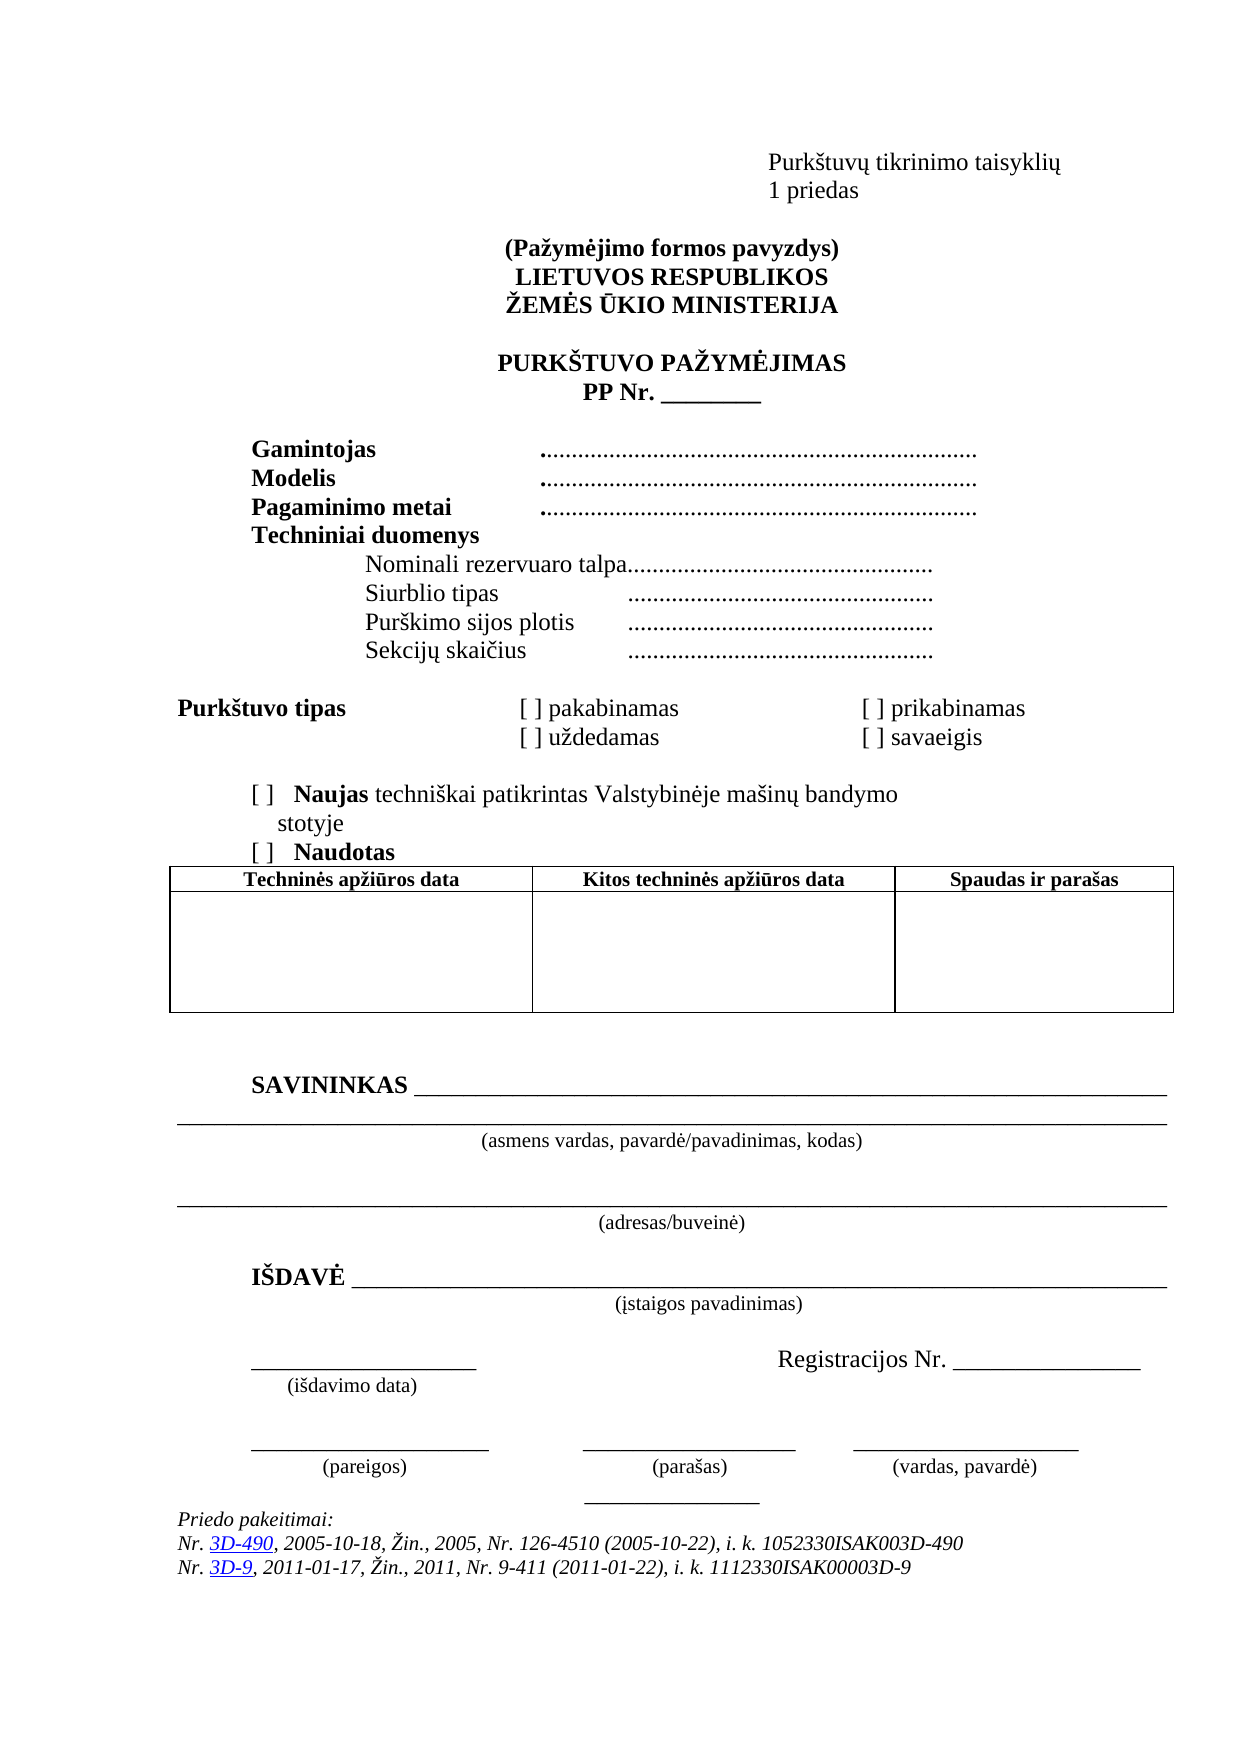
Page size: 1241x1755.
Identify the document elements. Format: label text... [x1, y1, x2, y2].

table_cell [533, 892, 894, 1012]
text IŠDAVĖ [177, 1262, 1166, 1291]
table_cell [171, 892, 532, 1012]
text (įstaigos pavadinimas) [177, 1291, 1166, 1315]
text LIETUVOS RESPUBLIKOS [177, 262, 1166, 291]
text stotyje [177, 808, 1166, 837]
text Nr. 3D-9, 2011-01-17, Žin., 2011, Nr. 9-411 (2011-01-22), i. k. 1112330ISAK00003D-9 [177, 1555, 1166, 1579]
text Purkštuvo tipas [ ] pakabinamas [ ] prikabinamas [177, 693, 1166, 722]
text Techniniai duomenys [177, 521, 1166, 549]
text SAVININKAS [177, 1071, 1166, 1099]
text Modelis ...................................................................... [177, 463, 1166, 492]
text Siurblio tipas ................................................. [177, 578, 1166, 607]
text Pagaminimo metai ...................................................................... [177, 492, 1166, 521]
text PP Nr. ________ [177, 377, 1166, 406]
text ______________ [177, 1478, 1166, 1507]
text ___________________ _________________ __________________ [177, 1426, 1166, 1454]
text __________________ Registracijos Nr. _______________ [177, 1344, 1166, 1373]
text PURKŠTUVO PAŽYMĖJIMAS [177, 348, 1166, 377]
text [ ]Naujas techniškai patikrintas Valstybinėje mašinų bandymo [177, 779, 1166, 808]
text ŽEMĖS ŪKIO MINISTERIJA [177, 291, 1166, 319]
text Gamintojas ...................................................................... [177, 434, 1166, 463]
text (asmens vardas, pavardė/pavadinimas, kodas) [177, 1128, 1166, 1152]
text Nominali rezervuaro talpa................................................. [177, 549, 1166, 578]
text (pareigos) (parašas) (vardas, pavardė) [177, 1454, 1166, 1478]
table_header Kitos techninės apžiūros data [533, 867, 894, 891]
text (Pažymėjimo formos pavyzdys) [177, 233, 1166, 262]
table_header Techninės apžiūros data [171, 867, 532, 891]
table_header Spaudas ir parašas [896, 867, 1173, 891]
text Purškimo sijos plotis ................................................. [177, 607, 1166, 636]
text Priedo pakeitimai: [177, 1507, 1166, 1531]
text 1 priedas [177, 176, 1166, 204]
text (išdavimo data) [177, 1373, 1166, 1397]
text [ ] uždedamas [ ] savaeigis [177, 722, 1166, 751]
text Sekcijų skaičius ................................................. [177, 636, 1166, 664]
text [ ]Naudotas [177, 837, 1166, 866]
text Purkštuvų tikrinimo taisyklių [177, 147, 1166, 176]
table_cell [896, 892, 1173, 1012]
text (adresas/buveinė) [177, 1210, 1166, 1234]
text Nr. 3D-490, 2005-10-18, Žin., 2005, Nr. 126-4510 (2005-10-22), i. k. 1052330ISAK003D-490 [177, 1531, 1166, 1555]
